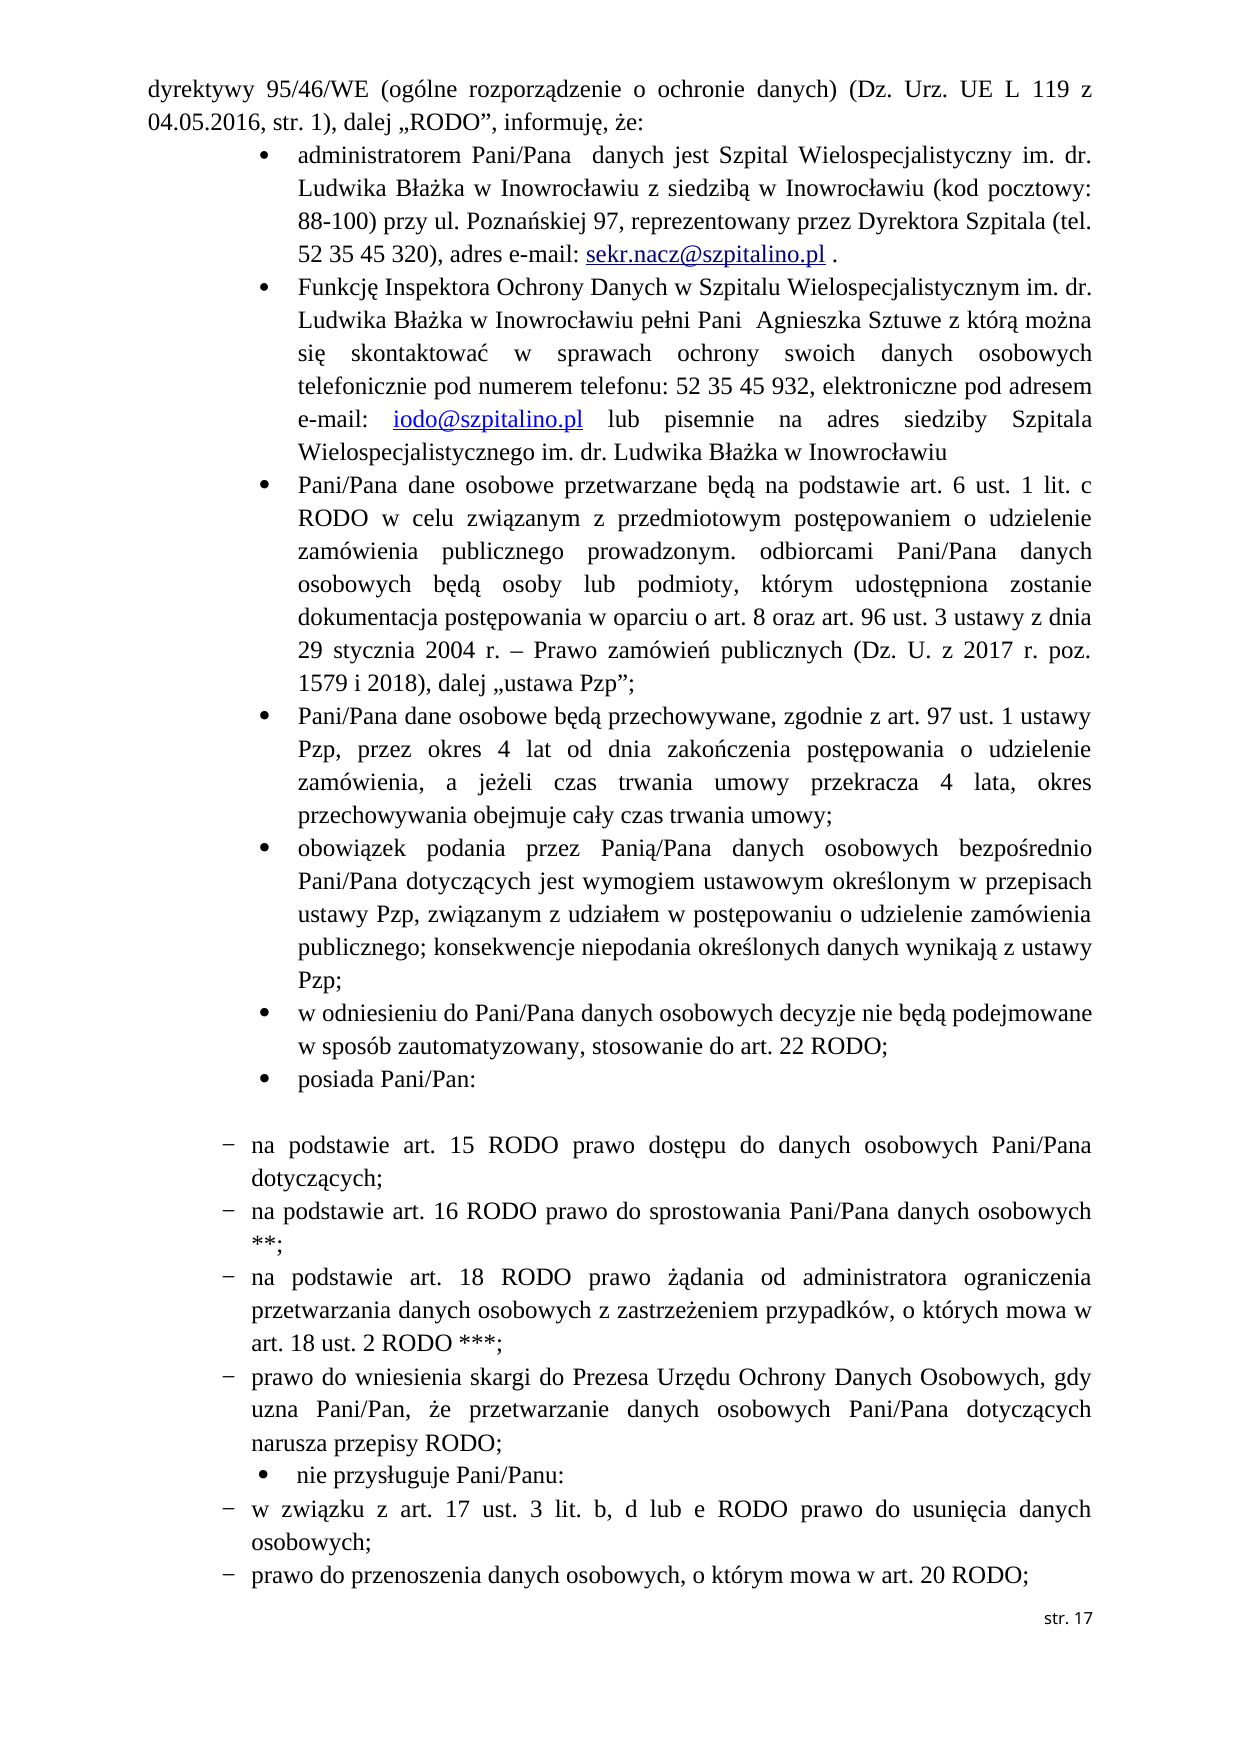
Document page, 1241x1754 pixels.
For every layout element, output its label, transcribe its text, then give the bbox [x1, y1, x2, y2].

text − na podstawie art. 18 RODO prawo żądania od administratora ograniczenia przetwarzania danych osobowych z zastrzeżeniem przypadków, o których mowa w art. 18 ust. 2 RODO ***; [221, 1262, 1093, 1357]
text dyrektywy 95/46/WE (ogólne rozporządzenie o ochronie danych) (Dz. Urz. UE L 119 z 04.05.2016, str. 1), dalej „RODO”, informuję, że: [148, 74, 1093, 136]
list Funkcję Inspektora Ochrony Danych w Szpitalu Wielospecjalistycznym im. dr. Ludwika Błażka w Inowrocławiu pełni Pani Agnieszka Sztuwe z którą można się skontaktować w sprawach ochrony swoich danych osobowych telefonicznie pod numerem telefonu: 52 35 45 932, elektroniczne pod adresem e-mail: iodo@szpitalino.pl lub pisemnie na adres siedziby Szpitala Wielospecjalistycznego im. dr. Ludwika Błażka w Inowrocławiu [260, 272, 1093, 466]
text − na podstawie art. 16 RODO prawo do sprostowania Pani/Pana danych osobowych **; [221, 1196, 1093, 1258]
text − na podstawie art. 15 RODO prawo dostępu do danych osobowych Pani/Pana dotyczących; [221, 1130, 1093, 1192]
text − w związku z art. 17 ust. 3 lit. b, d lub e RODO prawo do usunięcia danych osobowych; [221, 1494, 1093, 1555]
list posiada Pani/Pan: [260, 1064, 1093, 1093]
list administratorem Pani/Pana danych jest Szpital Wielospecjalistyczny im. dr. Ludwika Błażka w Inowrocławiu z siedzibą w Inowrocławiu (kod pocztowy: 88-100) przy ul. Poznańskiej 97, reprezentowany przez Dyrektora Szpitala (tel. 52 35 45 320), adres e-mail: sekr.nacz@szpitalino.pl . [260, 140, 1093, 268]
text − prawo do wniesienia skargi do Prezesa Urzędu Ochrony Danych Osobowych, gdy uzna Pani/Pan, że przetwarzanie danych osobowych Pani/Pana dotyczących narusza przepisy RODO; [221, 1362, 1093, 1456]
list Pani/Pana dane osobowe przetwarzane będą na podstawie art. 6 ust. 1 lit. c RODO w celu związanym z przedmiotowym postępowaniem o udzielenie zamówienia publicznego prowadzonym. odbiorcami Pani/Pana danych osobowych będą osoby lub podmioty, którym udostępniona zostanie dokumentacja postępowania w oparciu o art. 8 oraz art. 96 ust. 3 ustawy z dnia 29 stycznia 2004 r. – Prawo zamówień publicznych (Dz. U. z 2017 r. poz. 1579 i 2018), dalej „ustawa Pzp”; [260, 470, 1093, 697]
text − prawo do przenoszenia danych osobowych, o którym mowa w art. 20 RODO; [221, 1560, 1093, 1588]
list nie przysługuje Pani/Panu: [259, 1461, 1093, 1489]
list obowiązek podania przez Panią/Pana danych osobowych bezpośrednio Pani/Pana dotyczących jest wymogiem ustawowym określonym w przepisach ustawy Pzp, związanym z udziałem w postępowaniu o udzielenie zamówienia publicznego; konsekwencje niepodania określonych danych wynikają z ustawy Pzp; [260, 833, 1093, 994]
list w odniesieniu do Pani/Pana danych osobowych decyzje nie będą podejmowane w sposób zautomatyzowany, stosowanie do art. 22 RODO; [260, 998, 1093, 1060]
list Pani/Pana dane osobowe będą przechowywane, zgodnie z art. 97 ust. 1 ustawy Pzp, przez okres 4 lat od dnia zakończenia postępowania o udzielenie zamówienia, a jeżeli czas trwania umowy przekracza 4 lata, okres przechowywania obejmuje cały czas trwania umowy; [260, 701, 1093, 829]
